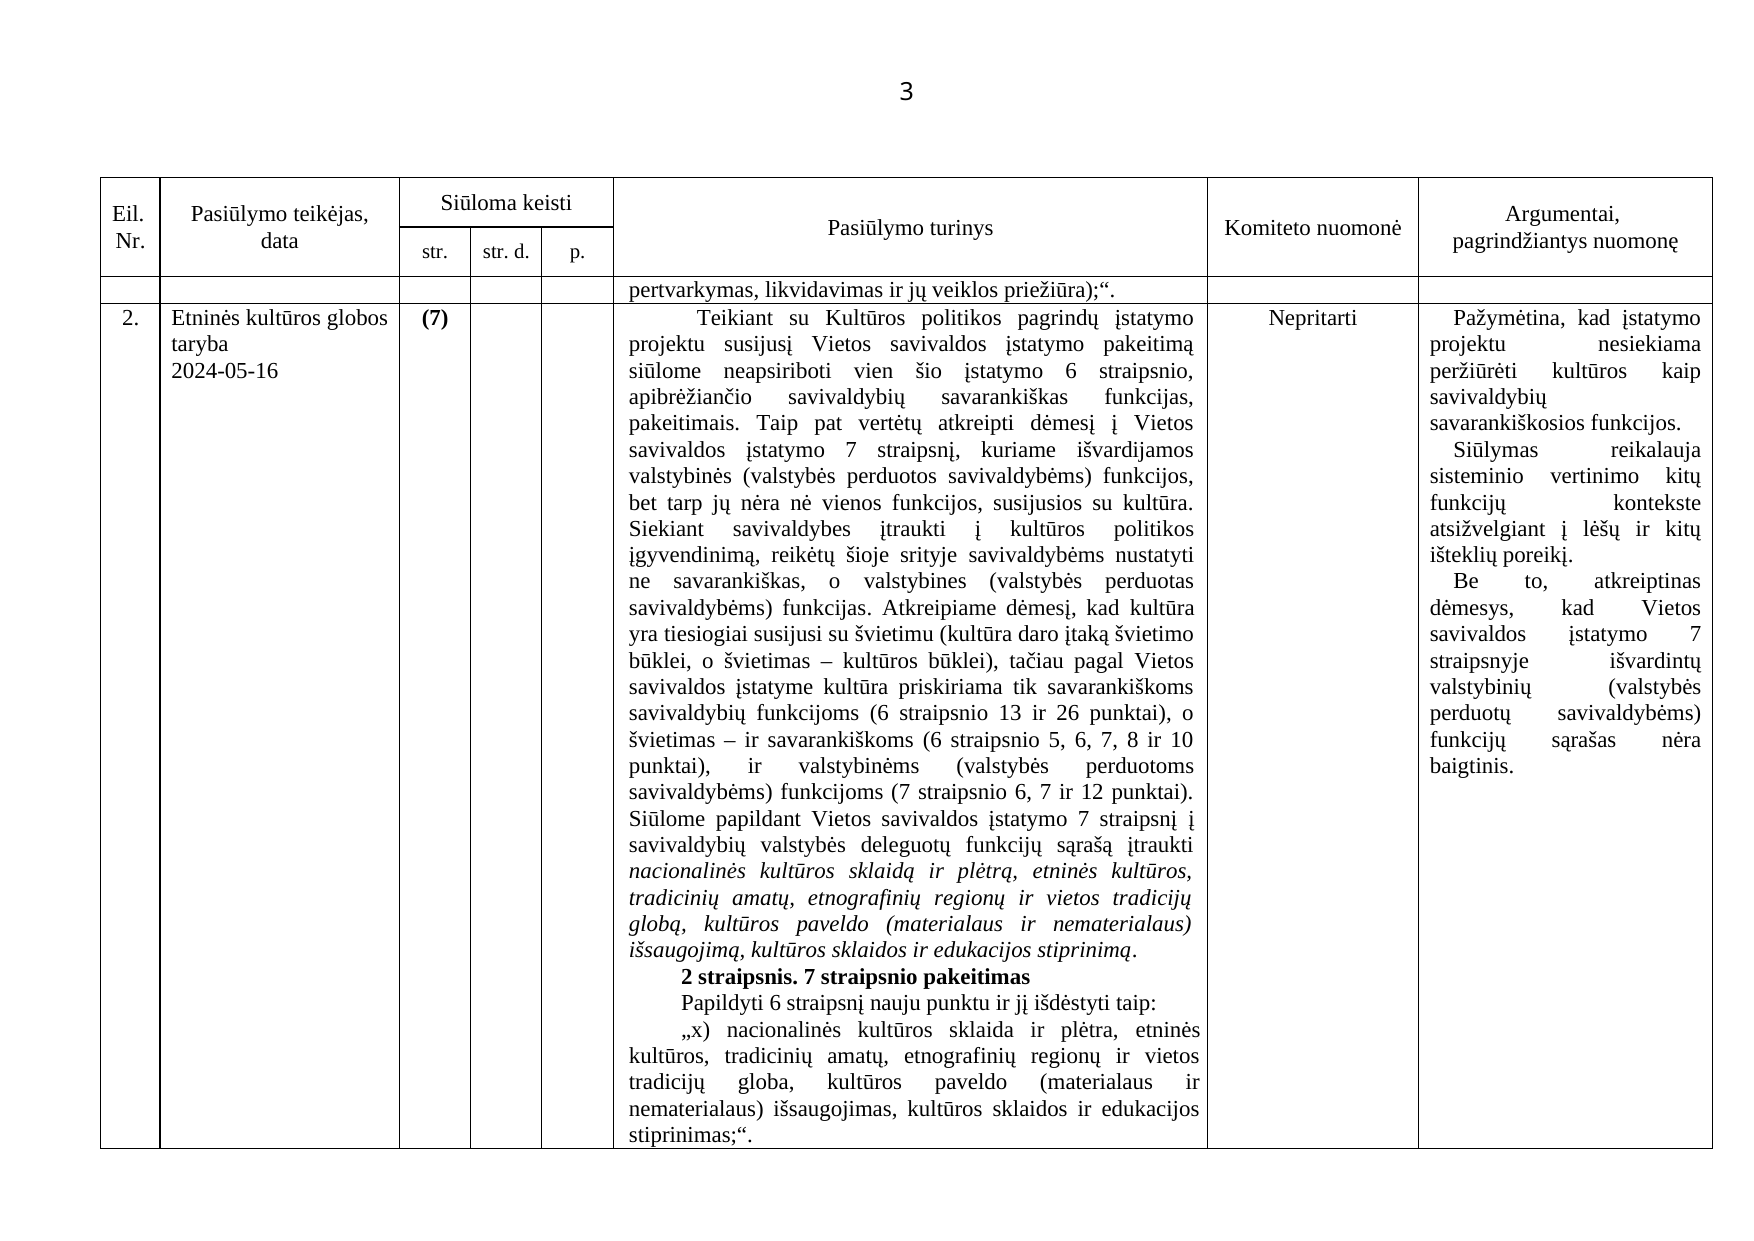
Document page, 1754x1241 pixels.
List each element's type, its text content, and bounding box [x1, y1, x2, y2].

table_cell [614, 304, 624, 1147]
table_cell Pažymėtina, kad įstatymo projektu nesiekiama peržiūrėti kultūros kaip savivaldybių savarankiškosios funkcijos. Siūlymas reikalauja sisteminio vertinimo kitų funkcijų kontekste atsižvelgiant į lėšų ir kitų išteklių poreikį. Be to, atkreiptinas dėmesys, kad Vietos savivaldos įstatymo 7 straipsnyje išvardintų valstybinių (valstybės perduotų savivaldybėms) funkcijų sąrašas nėra baigtinis. [1419, 304, 1712, 1147]
table_cell p. [542, 228, 613, 276]
table_header Siūloma keisti [400, 178, 613, 226]
table_cell (7) [400, 304, 470, 1147]
table_header Pasiūlymo teikėjas, data [161, 178, 399, 276]
table_cell [471, 304, 541, 1147]
table_cell [542, 304, 613, 1147]
table_cell [614, 277, 624, 303]
table_cell [471, 277, 541, 303]
table_cell str. d. [471, 228, 541, 276]
table_header Komiteto nuomonė [1208, 178, 1418, 276]
table_cell Nepritarti [1208, 304, 1418, 1147]
table_cell str. [400, 228, 470, 276]
table_cell [1208, 277, 1418, 303]
table_cell [400, 277, 470, 303]
table_cell [1419, 277, 1712, 303]
table_cell Etninės kultūros globos taryba 2024-05-16 [161, 304, 399, 1147]
table_cell [101, 277, 159, 303]
table_header Teikiant su Kultūros politikos pagrindų įstatymo projektu susijusį Vietos savivaldos įstatymo pakeitimą siūlome neapsiriboti vien šio įstatymo 6 straipsnio, apibrėžiančio savivaldybių savarankiškas funkcijas, pakeitimais. Taip pat vertėtų atkreipti dėmesį į Vietos savivaldos įstatymo 7 straipsnį, kuriame išvardijamos valstybinės (valstybės perduotos savivaldybėms) funkcijos, bet tarp jų nėra nė vienos funkcijos, susijusios su kultūra. Siekiant savivaldybes įtraukti į kultūros politikos įgyvendinimą, reikėtų šioje srityje savivaldybėms nustatyti ne savarankiškas, o valstybines (valstybės perduotas savivaldybėms) funkcijas. Atkreipiame dėmesį, kad kultūra yra tiesiogiai susijusi su švietimu (kultūra daro įtaką švietimo būklei, o švietimas – kultūros būklei), tačiau pagal Vietos savivaldos įstatyme kultūra priskiriama tik savarankiškoms savivaldybių funkcijoms (6 straipsnio 13 ir 26 punktai), o švietimas – ir savarankiškoms (6 straipsnio 5, 6, 7, 8 ir 10 punktai), ir valstybinėms (valstybės perduotoms savivaldybėms) funkcijoms (7 straipsnio 6, 7 ir 12 punktai). Siūlome papildant Vietos savivaldos įstatymo 7 straipsnį į savivaldybių valstybės deleguotų funkcijų sąrašą įtraukti nacionalinės kultūros sklaidą ir plėtrą, etninės kultūros, tradicinių amatų, etnografinių regionų ir vietos tradicijų globą, kultūros paveldo (materialaus ir nematerialaus) išsaugojimą, kultūros sklaidos ir edukacijos stiprinimą. 2 straipsnis. 7 straipsnio pakeitimas Papildyti 6 straipsnį nauju punktu ir jį išdėstyti taip: „x) nacionalinės kultūros sklaida ir plėtra, etninės kultūros, tradicinių amatų, etnografinių regionų ir vietos tradicijų globa, kultūros paveldo (materialaus ir nematerialaus) išsaugojimas, kultūros sklaidos ir edukacijos stiprinimas;“. [624, 304, 1207, 1147]
table_header Eil. Nr. [101, 178, 159, 276]
table_cell [161, 277, 399, 303]
table_header pertvarkymas, likvidavimas ir jų veiklos priežiūra);“. [624, 277, 1207, 303]
table_cell 2. [101, 304, 159, 1147]
table_cell [542, 277, 613, 303]
table_header Pasiūlymo turinys [614, 178, 1207, 276]
table_header Argumentai, pagrindžiantys nuomonę [1419, 178, 1712, 276]
